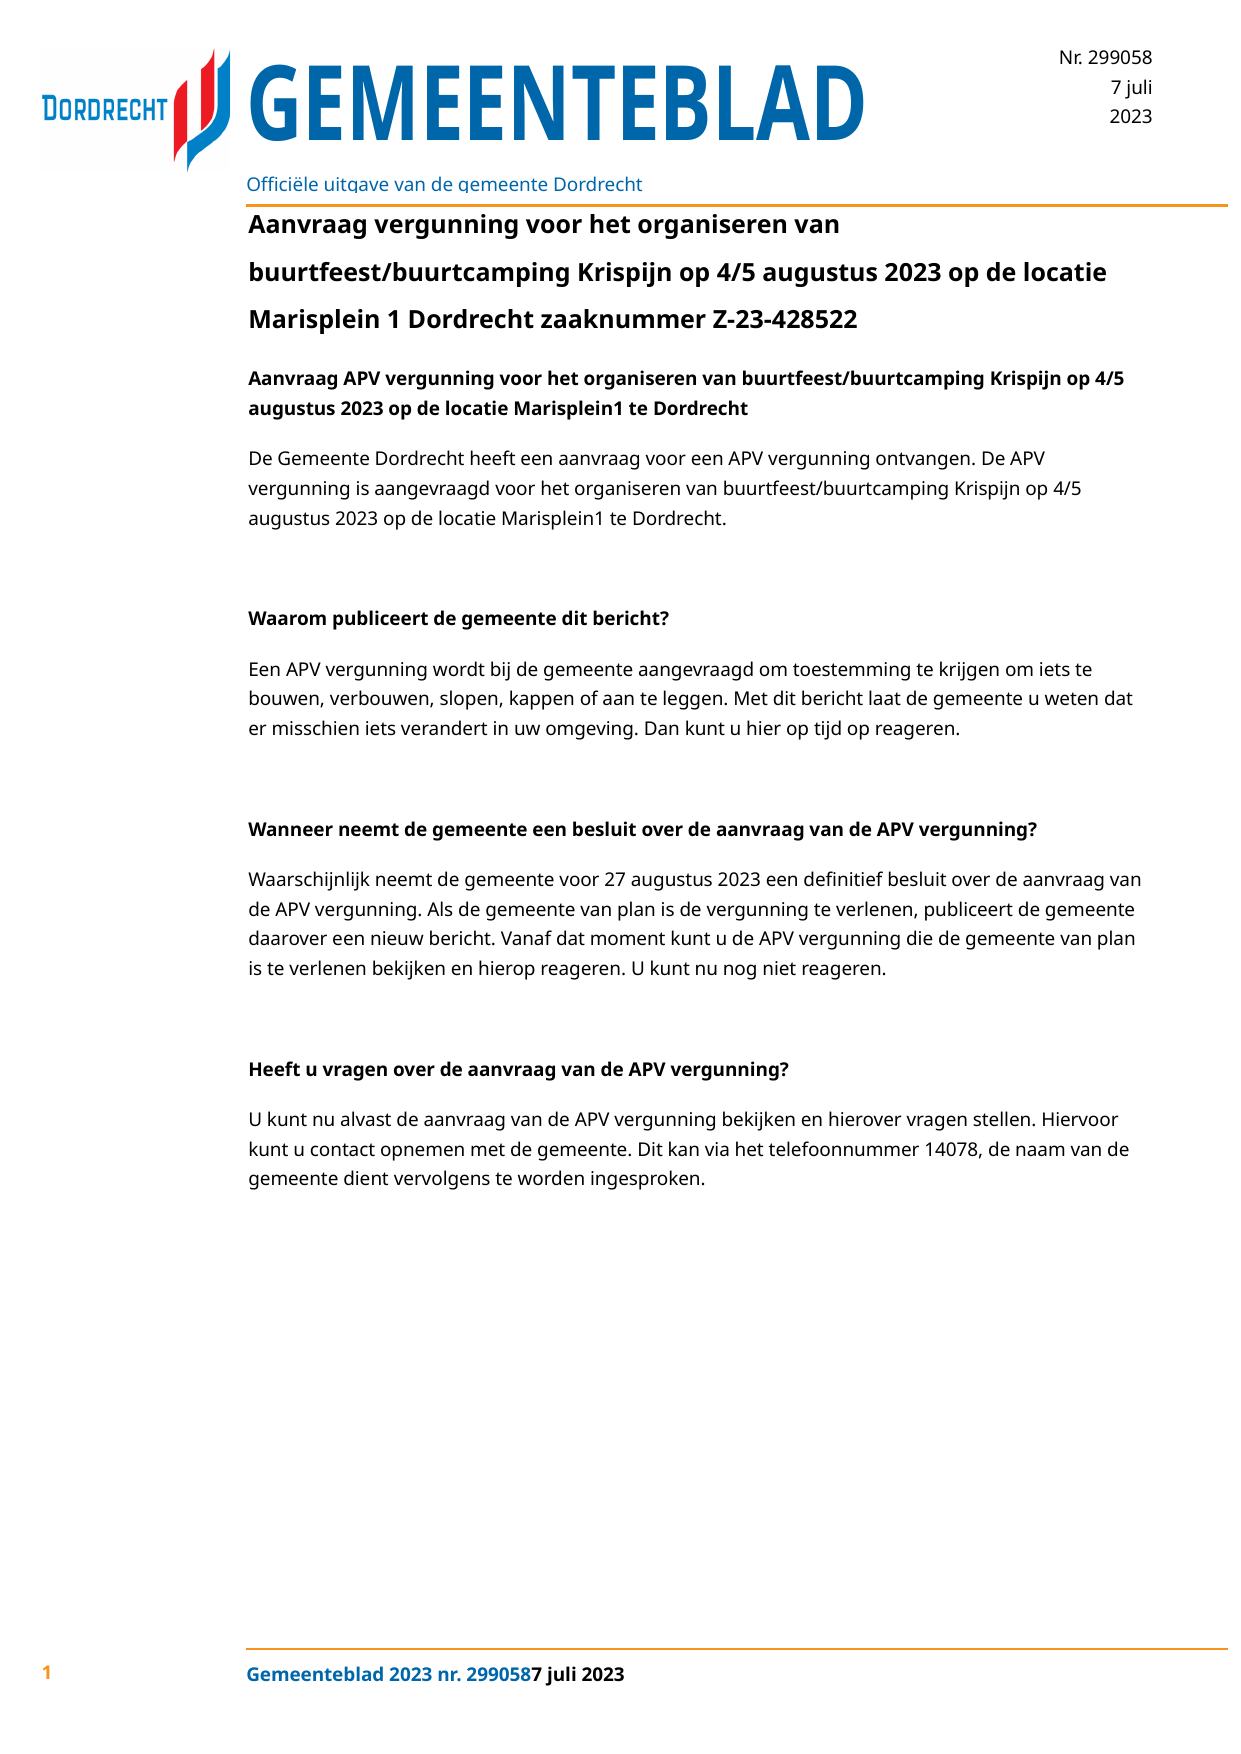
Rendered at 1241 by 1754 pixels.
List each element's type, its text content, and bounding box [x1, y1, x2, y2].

text U kunt nu alvast de aanvraag van de APV vergunning bekijken en hierover vragen stellen. Hiervoor kunt u contact opnemen met de gemeente. Dit kan via het telefoonnummer 14078, de naam van de gemeente dient vervolgens te worden ingesproken. [248, 1106, 1152, 1191]
text Waarschijnlijk neemt de gemeente voor 27 augustus 2023 een definitief besluit over de aanvraag van de APV vergunning. Als de gemeente van plan is de vergunning te verlenen, publiceert de gemeente daarover een nieuw bericht. Vanaf dat moment kunt u de APV vergunning die de gemeente van plan is te verlenen bekijken en hierop reageren. U kunt nu nog niet reageren. [248, 866, 1152, 981]
text Wanneer neemt de gemeente een besluit over de aanvraag van de APV vergunning? [248, 816, 1152, 842]
text Heeft u vragen over de aanvraag van de APV vergunning? [248, 1056, 1152, 1082]
text Een APV vergunning wordt bij de gemeente aangevraagd om toestemming te krijgen om iets te bouwen, verbouwen, slopen, kappen of aan te leggen. Met dit bericht laat de gemeente u weten dat er misschien iets verandert in uw omgeving. Dan kunt u hier op tijd op reageren. [248, 656, 1152, 741]
picture [41, 47, 231, 172]
text Aanvraag APV vergunning voor het organiseren van buurtfeest/buurtcamping Krispijn op 4/5 augustus 2023 op de locatie Marisplein1 te Dordrecht [248, 366, 1152, 421]
text Waarom publiceert de gemeente dit bericht? [248, 606, 1152, 631]
text Aanvraag vergunning voor het organiseren van buurtfeest/buurtcamping Krispijn op 4/5 augustus 2023 op de locatie Marisplein 1 Dordrecht zaaknummer Z-23-428522 [248, 207, 1152, 336]
text De Gemeente Dordrecht heeft een aanvraag voor een APV vergunning ontvangen. De APV vergunning is aangevraagd voor het organiseren van buurtfeest/buurtcamping Krispijn op 4/5 augustus 2023 op de locatie Marisplein1 te Dordrecht. [248, 446, 1152, 530]
